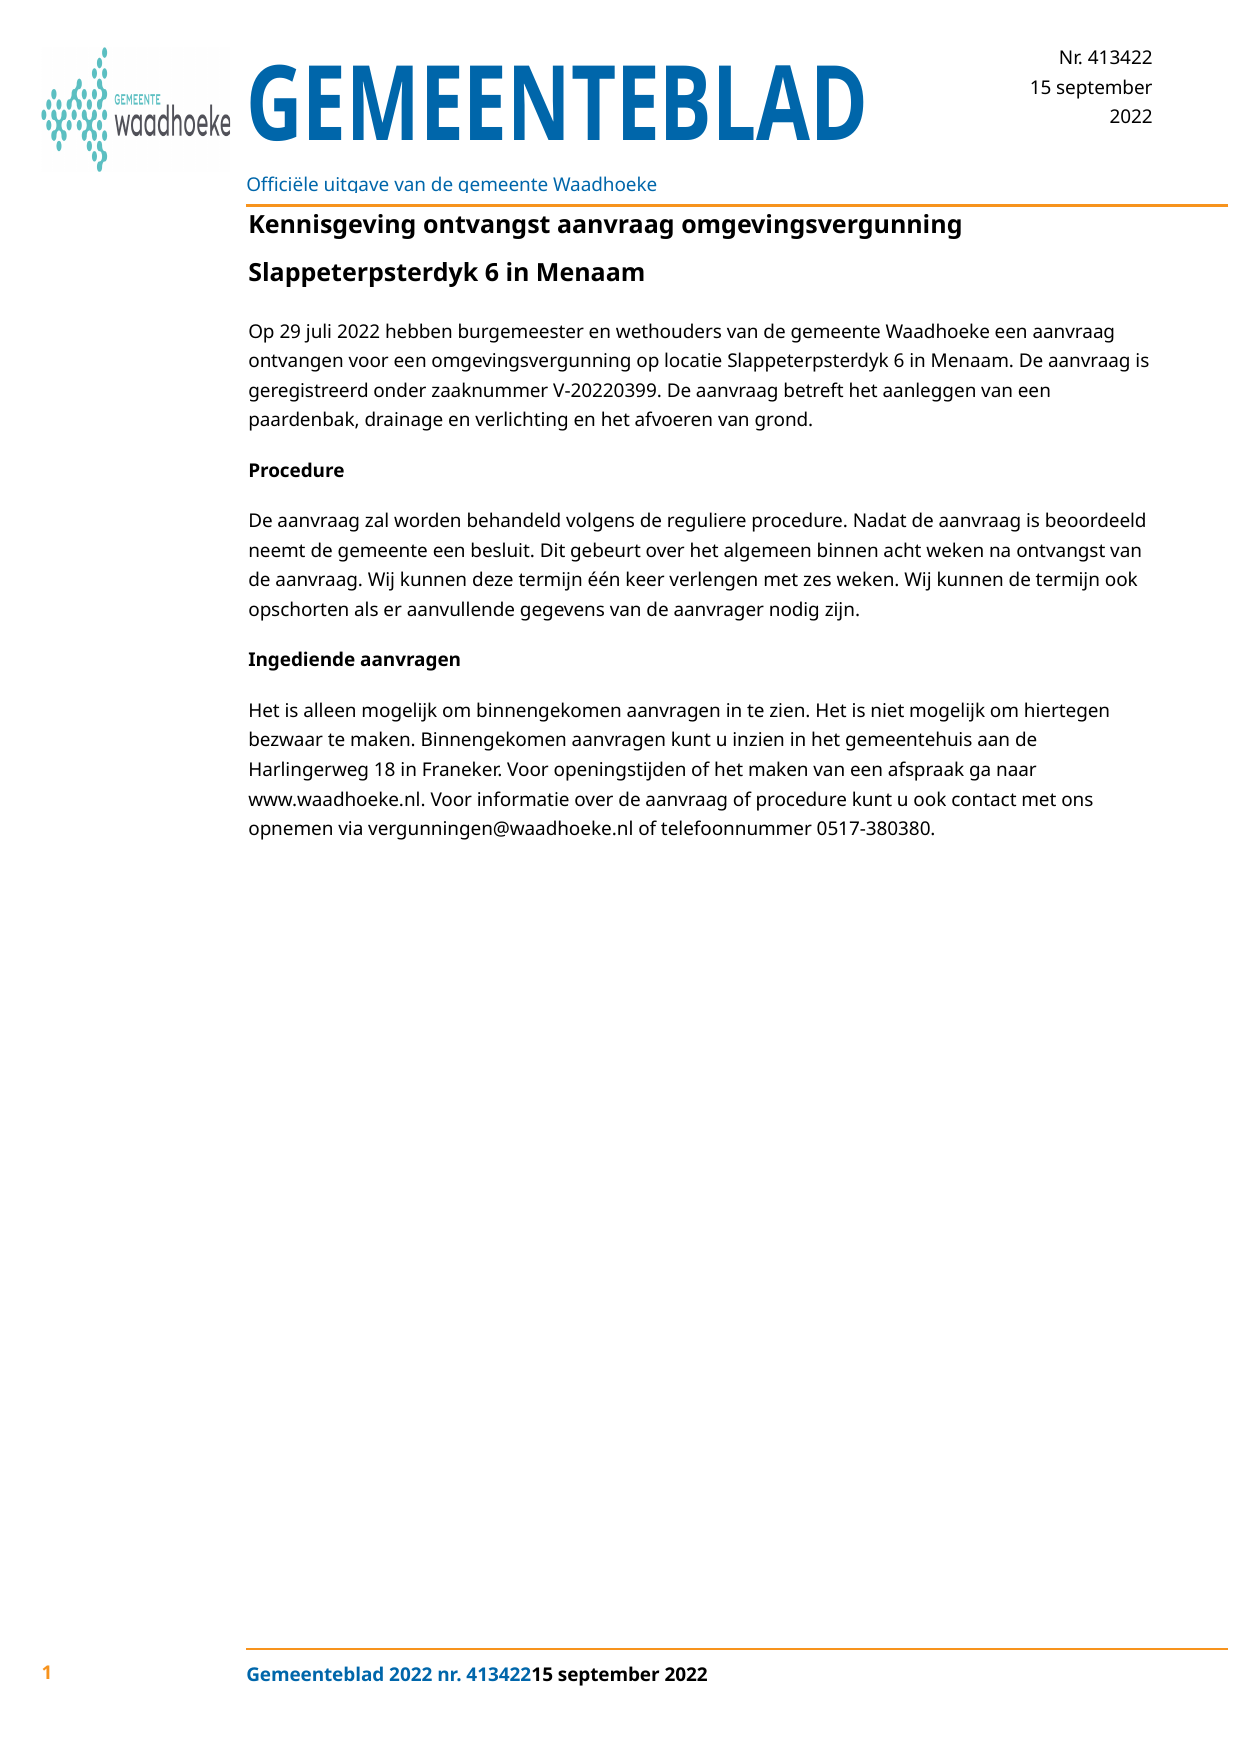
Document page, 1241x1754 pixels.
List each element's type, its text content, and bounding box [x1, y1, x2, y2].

text Kennisgeving ontvangst aanvraag omgevingsvergunning Slappeterpsterdyk 6 in Menaam [248, 207, 1152, 288]
text Het is alleen mogelijk om binnengekomen aanvragen in te zien. Het is niet mogelijk om hiertegen bezwaar te maken. Binnengekomen aanvragen kunt u inzien in het gemeentehuis aan de Harlingerweg 18 in Franeker. Voor openingstijden of het maken van een afspraak ga naar www.waadhoeke.nl. Voor informatie over de aanvraag of procedure kunt u ook contact met ons opnemen via vergunningen@waadhoeke.nl of telefoonnummer 0517-380380. [248, 697, 1152, 841]
picture [41, 47, 231, 172]
text Ingediende aanvragen [248, 647, 1152, 672]
text De aanvraag zal worden behandeld volgens de reguliere procedure. Nadat de aanvraag is beoordeeld neemt de gemeente een besluit. Dit gebeurt over het algemeen binnen acht weken na ontvangst van de aanvraag. Wij kunnen deze termijn één keer verlengen met zes weken. Wij kunnen de termijn ook opschorten als er aanvullende gegevens van de aanvrager nodig zijn. [248, 507, 1152, 622]
text Procedure [248, 457, 1152, 483]
text Op 29 juli 2022 hebben burgemeester en wethouders van de gemeente Waadhoeke een aanvraag ontvangen voor een omgevingsvergunning op locatie Slappeterpsterdyk 6 in Menaam. De aanvraag is geregistreerd onder zaaknummer V-20220399. De aanvraag betreft het aanleggen van een paardenbak, drainage en verlichting en het afvoeren van grond. [248, 318, 1152, 432]
